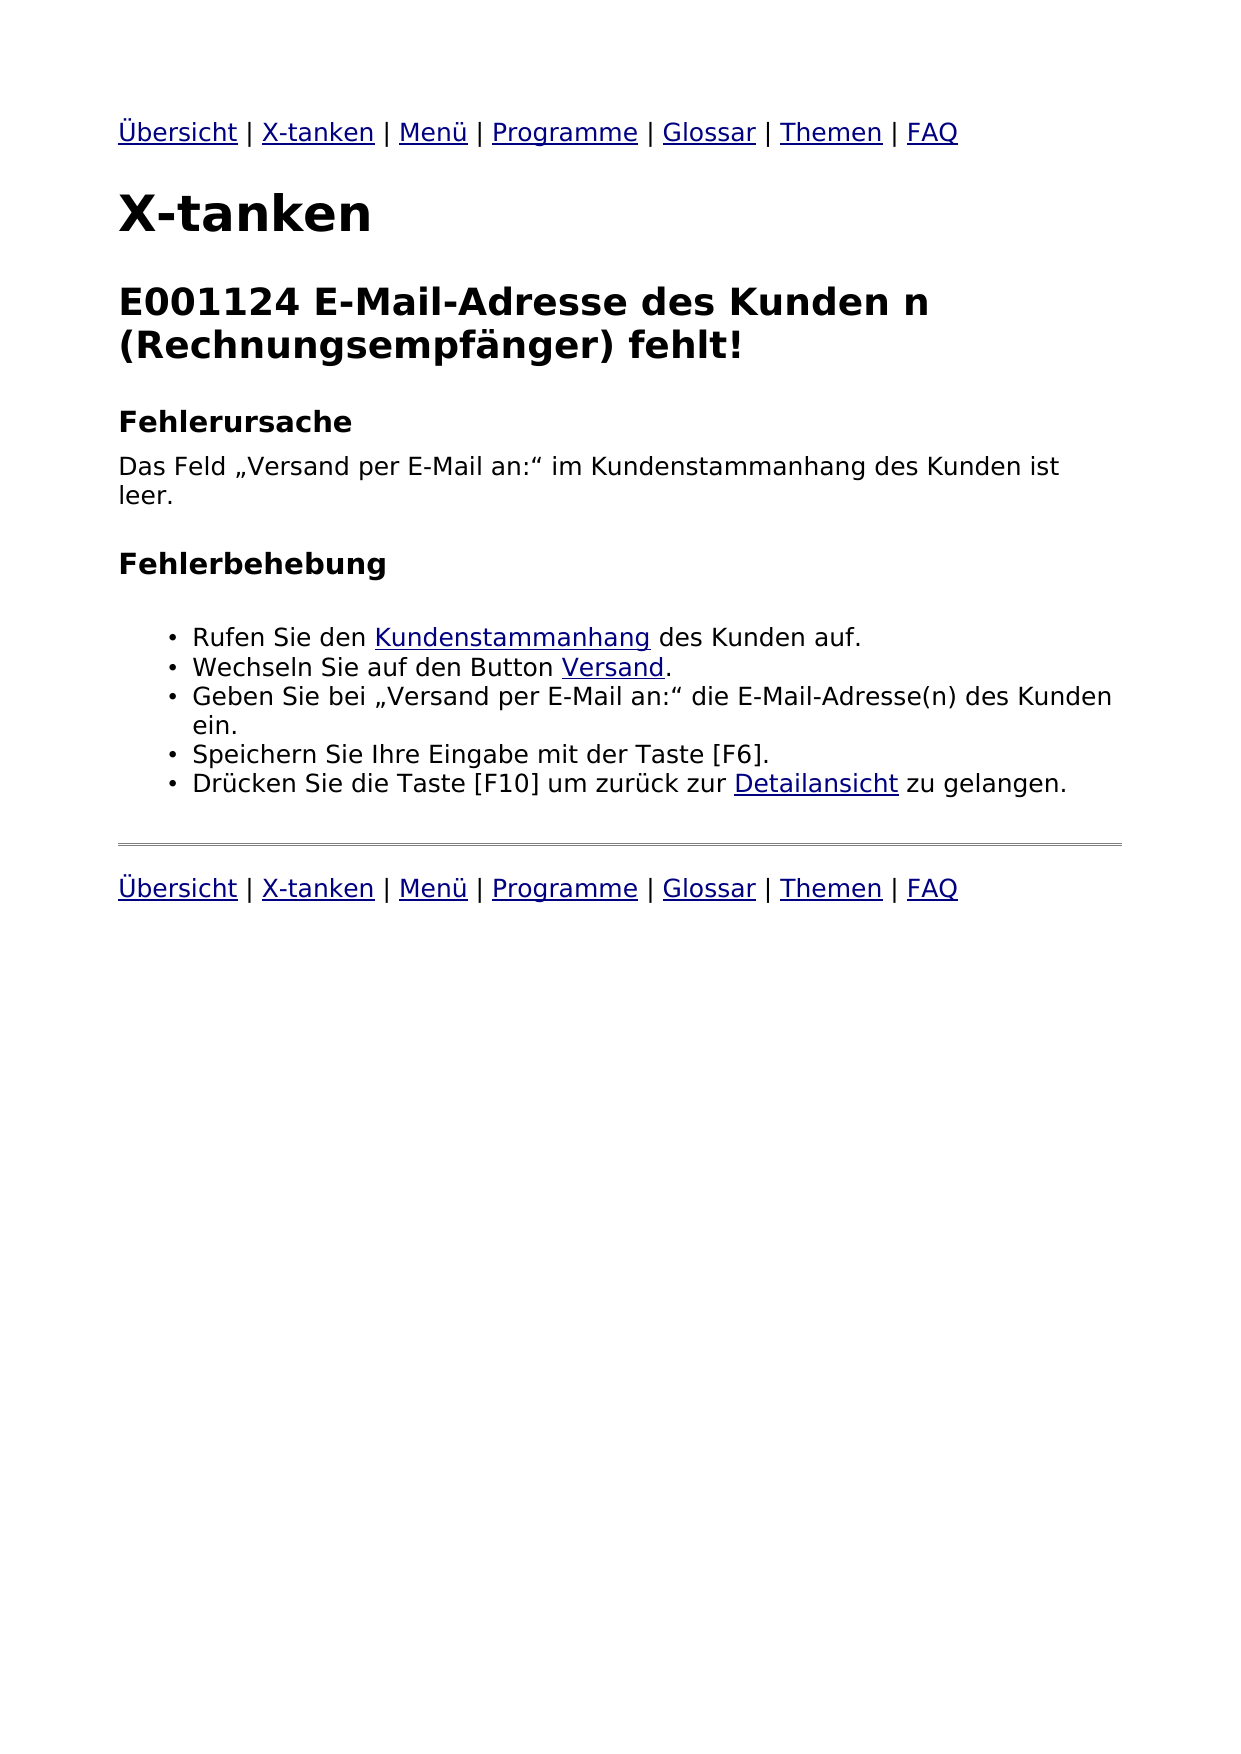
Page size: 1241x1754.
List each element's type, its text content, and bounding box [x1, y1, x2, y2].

subtitle X-tanken [118, 185, 1122, 243]
text Übersicht | X-tanken | Menü | Programme | Glossar | Themen | FAQ [118, 118, 1122, 147]
text Das Feld „Versand per E-Mail an:“ im Kundenstammanhang des Kunden ist leer. [118, 452, 1122, 510]
subtitle Fehlerursache [118, 405, 1122, 439]
list Drücken Sie die Taste [F10] um zurück zur Detailansicht zu gelangen. [177, 769, 1122, 798]
subtitle Fehlerbehebung [118, 548, 1122, 582]
list Speichern Sie Ihre Eingabe mit der Taste [F6]. [177, 740, 1122, 769]
subtitle E001124 E-Mail-Adresse des Kunden n (Rechnungsempfänger) fehlt! [118, 281, 1122, 368]
list Geben Sie bei „Versand per E-Mail an:“ die E-Mail-Adresse(n) des Kunden ein. [177, 682, 1122, 740]
list Rufen Sie den Kundenstammanhang des Kunden auf. [177, 623, 1122, 653]
list Wechseln Sie auf den Button Versand. [177, 653, 1122, 682]
text Übersicht | X-tanken | Menü | Programme | Glossar | Themen | FAQ [118, 874, 1122, 903]
